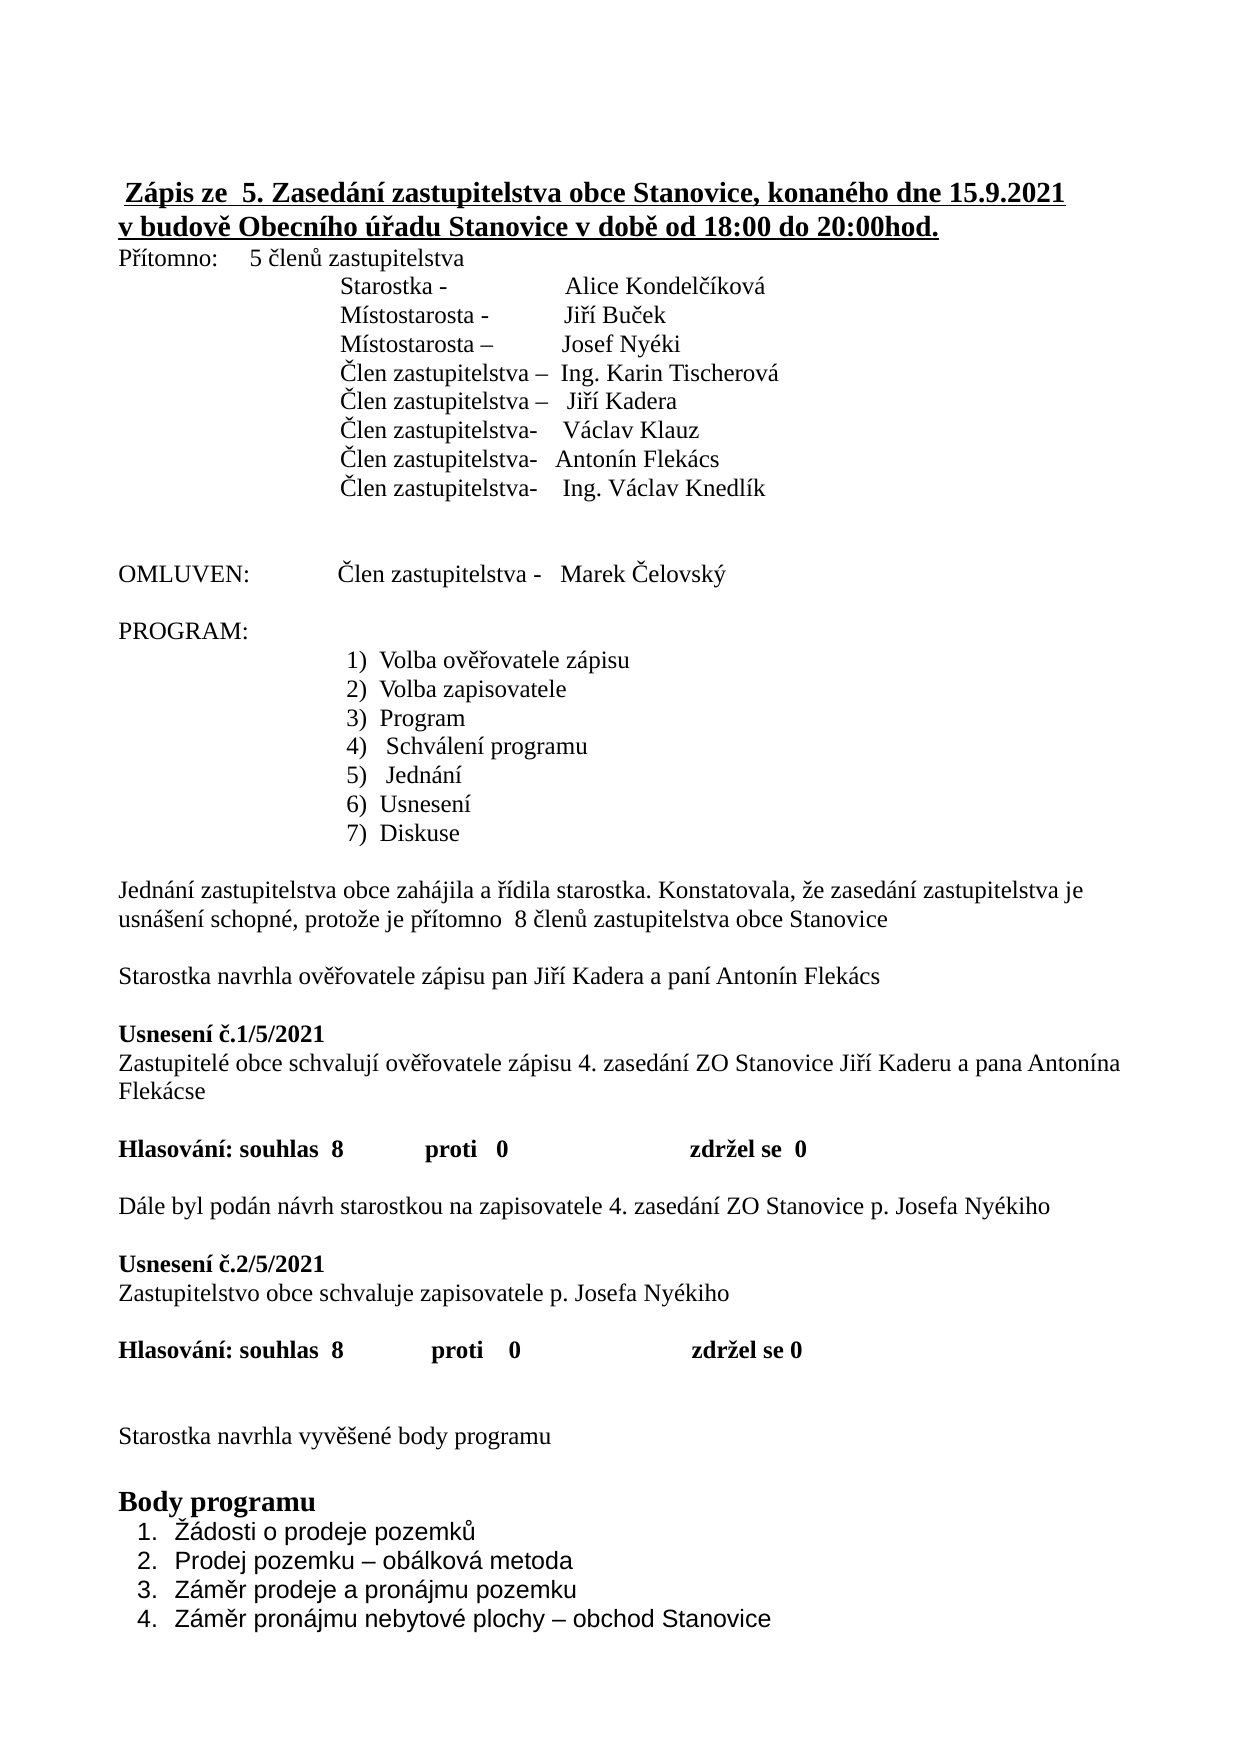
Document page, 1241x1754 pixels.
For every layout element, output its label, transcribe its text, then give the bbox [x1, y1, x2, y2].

text Usnesení č.2/5/2021 [118, 1249, 1122, 1278]
text 2) Volba zapisovatele [118, 674, 1122, 703]
text Člen zastupitelstva – Jiří Kadera [118, 386, 1122, 415]
list Záměr pronájmu nebytové plochy – obchod Stanovice [137, 1603, 1122, 1632]
text Místostarosta - Jiří Buček [118, 300, 1122, 329]
list Žádosti o prodeje pozemků [137, 1517, 1122, 1546]
text 1) Volba ověřovatele zápisu [118, 645, 1122, 674]
text Zastupitelstvo obce schvaluje zapisovatele p. Josefa Nyékiho [118, 1278, 1122, 1306]
text Zastupitelé obce schvalují ověřovatele zápisu 4. zasedání ZO Stanovice Jiří Kaderu a pana Antonína Flekácse [118, 1048, 1122, 1105]
text 5) Jednání [118, 760, 1122, 789]
text Starostka - Alice Kondelčíková [118, 271, 1122, 300]
text Starostka navrhla vyvěšené body programu [118, 1421, 1122, 1450]
text Starostka navrhla ověřovatele zápisu pan Jiří Kadera a paní Antonín Flekács [118, 961, 1122, 990]
list Záměr prodeje a pronájmu pozemku [137, 1575, 1122, 1603]
text Dále byl podán návrh starostkou na zapisovatele 4. zasedání ZO Stanovice p. Josefa Nyékiho [118, 1191, 1122, 1220]
text Usnesení č.1/5/2021 [118, 1019, 1122, 1048]
list Prodej pozemku – obálková metoda [137, 1546, 1122, 1575]
text Člen zastupitelstva- Antonín Flekács [118, 444, 1122, 473]
text Přítomno: 5 členů zastupitelstva [118, 243, 1122, 271]
text OMLUVEN: Člen zastupitelstva - Marek Čelovský [118, 559, 1122, 588]
text 4) Schválení programu [118, 731, 1122, 760]
text Hlasování: souhlas 8 proti 0 zdržel se 0 [118, 1134, 1122, 1163]
text Místostarosta – Josef Nyéki [118, 329, 1122, 358]
text 3) Program [118, 703, 1122, 731]
text 6) Usnesení [118, 789, 1122, 818]
text Hlasování: souhlas 8 proti 0 zdržel se 0 [118, 1335, 1122, 1364]
text Zápis ze 5. Zasedání zastupitelstva obce Stanovice, konaného dne 15.9.2021 [118, 176, 1122, 209]
text 7) Diskuse [118, 818, 1122, 846]
text v budově Obecního úřadu Stanovice v době od 18:00 do 20:00hod. [118, 209, 1122, 243]
text Body programu [118, 1484, 1122, 1517]
text Člen zastupitelstva- Ing. Václav Knedlík [118, 473, 1122, 501]
text Jednání zastupitelstva obce zahájila a řídila starostka. Konstatovala, že zasedání zastupitelstva je usnášení schopné, protože je přítomno 8 členů zastupitelstva obce Stanovice [118, 875, 1122, 933]
text PROGRAM: [118, 616, 1122, 645]
text Člen zastupitelstva – Ing. Karin Tischerová [118, 358, 1122, 386]
text Člen zastupitelstva- Václav Klauz [118, 415, 1122, 444]
